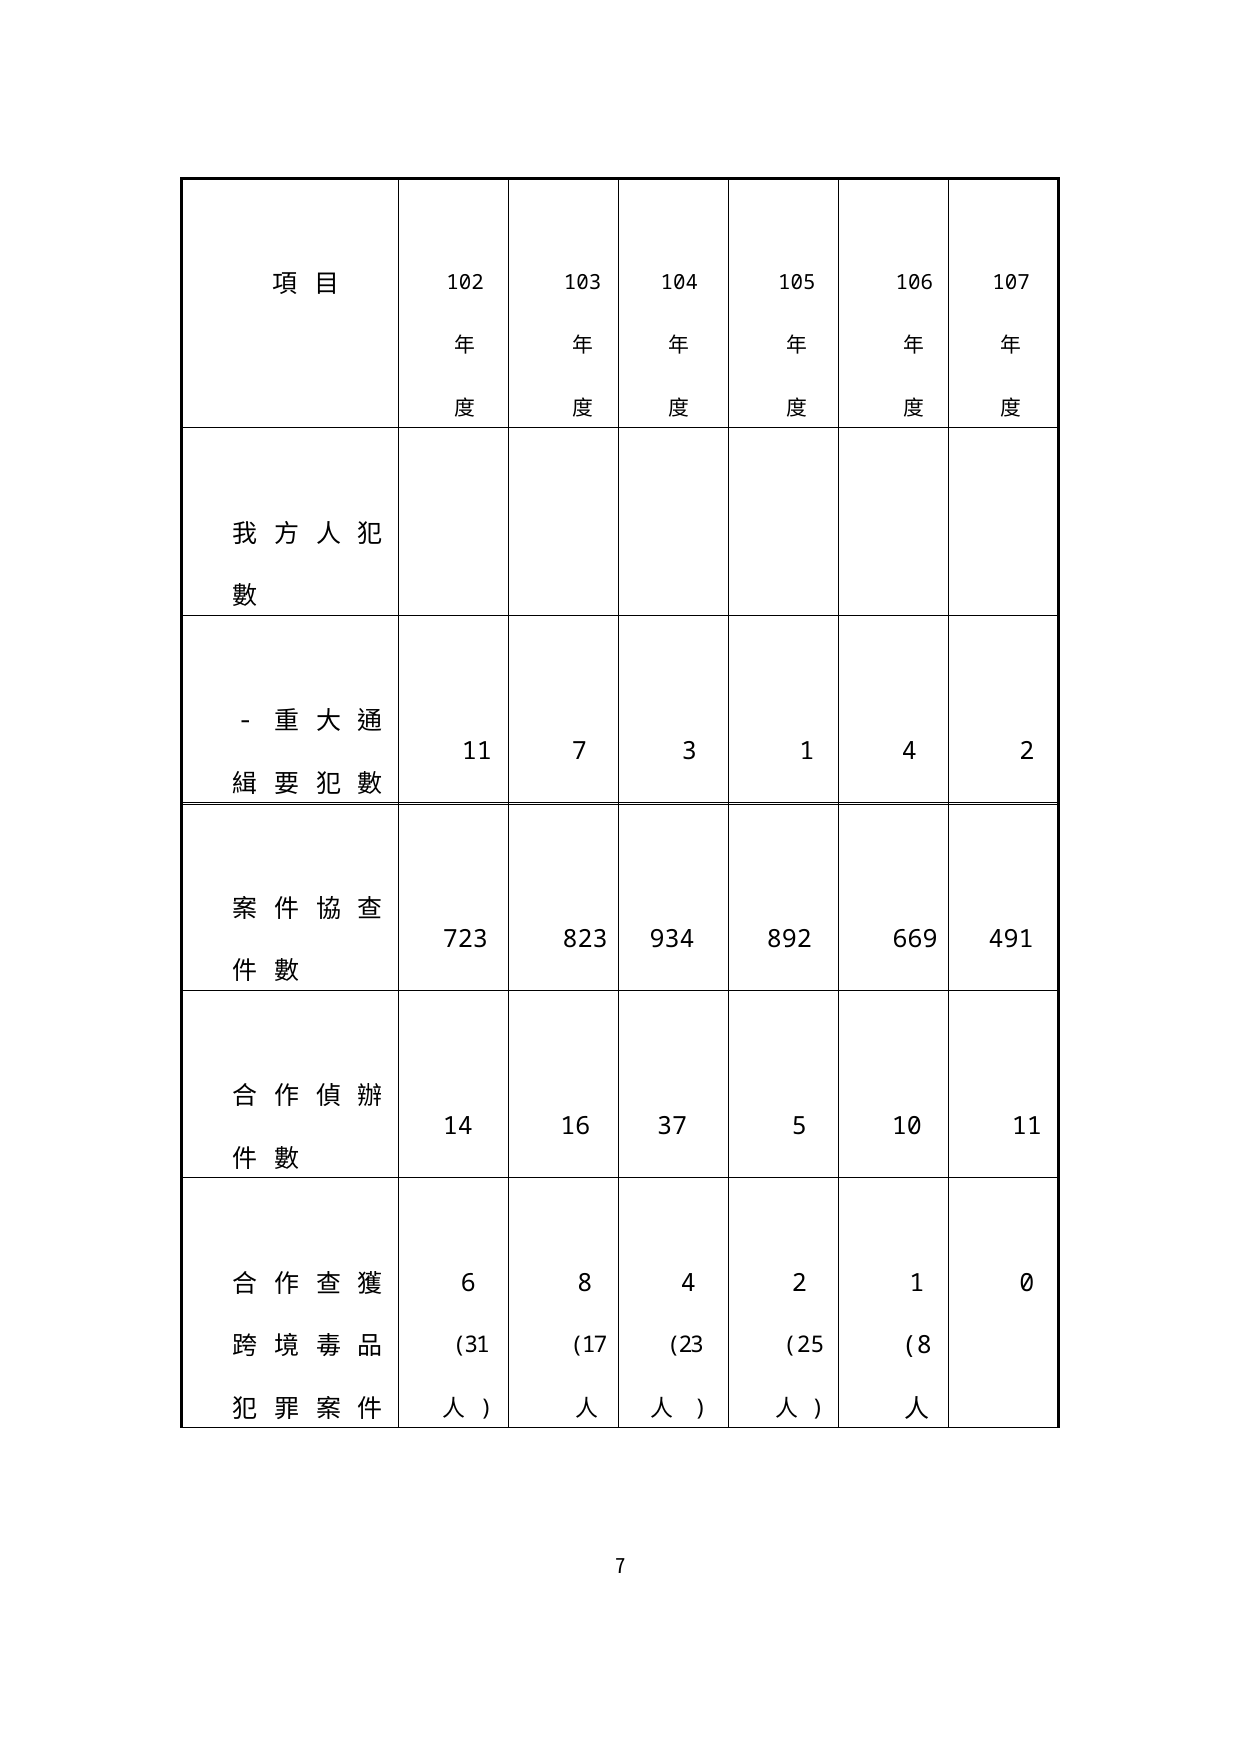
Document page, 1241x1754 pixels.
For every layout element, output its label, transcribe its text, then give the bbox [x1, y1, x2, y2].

table_cell 2 [949, 616, 1057, 802]
table_cell [619, 428, 728, 615]
table_cell 16 [509, 991, 618, 1177]
table_cell 案件協查件數 [183, 805, 398, 990]
table_cell 8 (17人 [509, 1178, 618, 1427]
table_cell [839, 428, 948, 615]
table_cell 我方人犯數 [183, 428, 398, 615]
table_cell [729, 428, 838, 615]
table_cell 合作查獲跨境毒品犯罪案件 [183, 1178, 398, 1427]
table_cell 3 [619, 616, 728, 802]
table_header 102年度 [399, 180, 508, 427]
table_cell -重大通緝要犯數 [183, 616, 398, 802]
table_cell 7 [509, 616, 618, 802]
table_cell [949, 428, 1057, 615]
table_header 104年度 [619, 180, 728, 427]
table_cell 723 [399, 805, 508, 990]
table_cell 37 [619, 991, 728, 1177]
table_cell 934 [619, 805, 728, 990]
table_header 107年度 [949, 180, 1057, 427]
table_cell 14 [399, 991, 508, 1177]
table_cell 4 [839, 616, 948, 802]
table_cell 合作偵辦件數 [183, 991, 398, 1177]
table_cell 669 [839, 805, 948, 990]
table_cell 1 (8人 [839, 1178, 948, 1427]
table_cell 1 [729, 616, 838, 802]
table_cell [509, 428, 618, 615]
table_cell 11 [399, 616, 508, 802]
table_cell 4 (23人) [619, 1178, 728, 1427]
table_header 103年度 [509, 180, 618, 427]
table_cell 6 (31人) [399, 1178, 508, 1427]
table_cell 2 (25人) [729, 1178, 838, 1427]
table_cell 892 [729, 805, 838, 990]
table_cell [399, 428, 508, 615]
table_cell 823 [509, 805, 618, 990]
table_cell 5 [729, 991, 838, 1177]
table_header 106年度 [839, 180, 948, 427]
table_cell 11 [949, 991, 1057, 1177]
table_header 項目 [183, 180, 398, 427]
table_header 105年度 [729, 180, 838, 427]
table_cell 10 [839, 991, 948, 1177]
table_cell 491 [949, 805, 1057, 990]
table_cell 0 [949, 1178, 1057, 1427]
